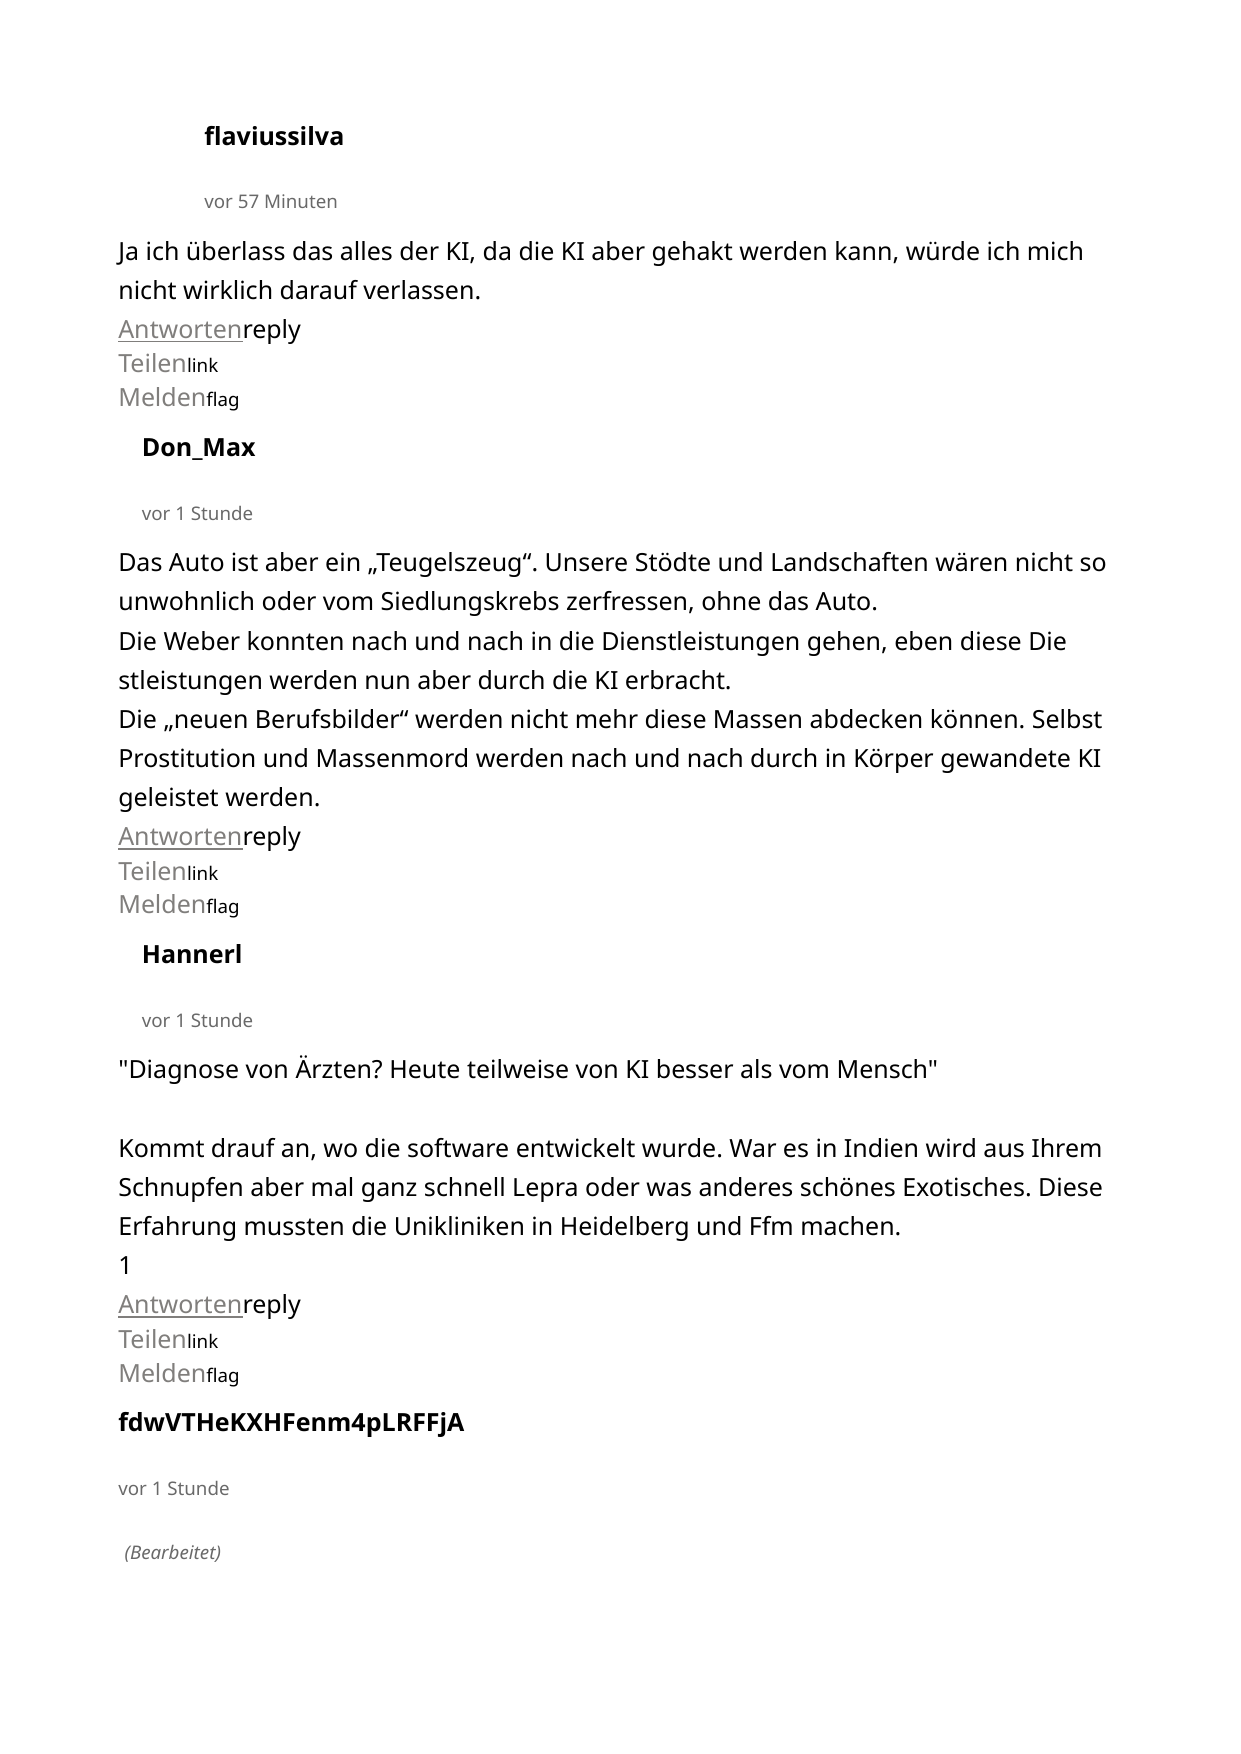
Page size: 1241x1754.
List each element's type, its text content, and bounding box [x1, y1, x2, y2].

text Teilenlink [118, 346, 1122, 380]
text vor 1 Stunde [142, 500, 1117, 526]
text Das Auto ist aber ein „Teugelszeug“. Unsere Stödte und Landschaften wären nicht so unwohnlich oder vom Siedlungskrebs zerfressen, ohne das Auto. Die Weber konnten nach und nach in die Dienstleistungen gehen, eben diese Die stleistungen werden nun aber durch die KI erbracht. Die „neuen Berufsbilder“ werden nicht mehr diese Massen abdecken können. Selbst Prostitution und Massenmord werden nach und nach durch in Körper gewandete KI geleistet werden. [118, 545, 1122, 814]
text Antwortenreply [118, 1287, 1122, 1321]
text Hannerl [142, 937, 1114, 971]
text Teilenlink [118, 1321, 1122, 1355]
text Meldenflag [118, 380, 1122, 414]
text 1 [118, 1248, 1122, 1282]
text Antwortenreply [118, 819, 1122, 853]
text "Diagnose von Ärzten? Heute teilweise von KI besser als vom Mensch" Kommt drauf an, wo die software entwickelt wurde. War es in Indien wird aus Ihrem Schnupfen aber mal ganz schnell Lepra oder was anderes schönes Exotisches. Diese Erfahrung mussten die Unikliniken in Heidelberg und Ffm machen. [118, 1052, 1122, 1243]
text vor 57 Minuten [204, 188, 1117, 214]
text vor 1 Stunde [142, 1007, 1117, 1033]
text Meldenflag [118, 887, 1122, 921]
text vor 1 Stunde [118, 1475, 1117, 1501]
text Meldenflag [118, 1355, 1122, 1389]
text fdwVTHeKXHFenm4pLRFFjA [118, 1405, 1114, 1439]
text Don_Max [142, 429, 1114, 464]
text flaviussilva [204, 118, 1114, 152]
text (Bearbeitet) [118, 1536, 1122, 1565]
text Antwortenreply [118, 312, 1122, 346]
text Ja ich überlass das alles der KI, da die KI aber gehakt werden kann, würde ich mich nicht wirklich darauf verlassen. [118, 233, 1122, 307]
text Teilenlink [118, 853, 1122, 887]
